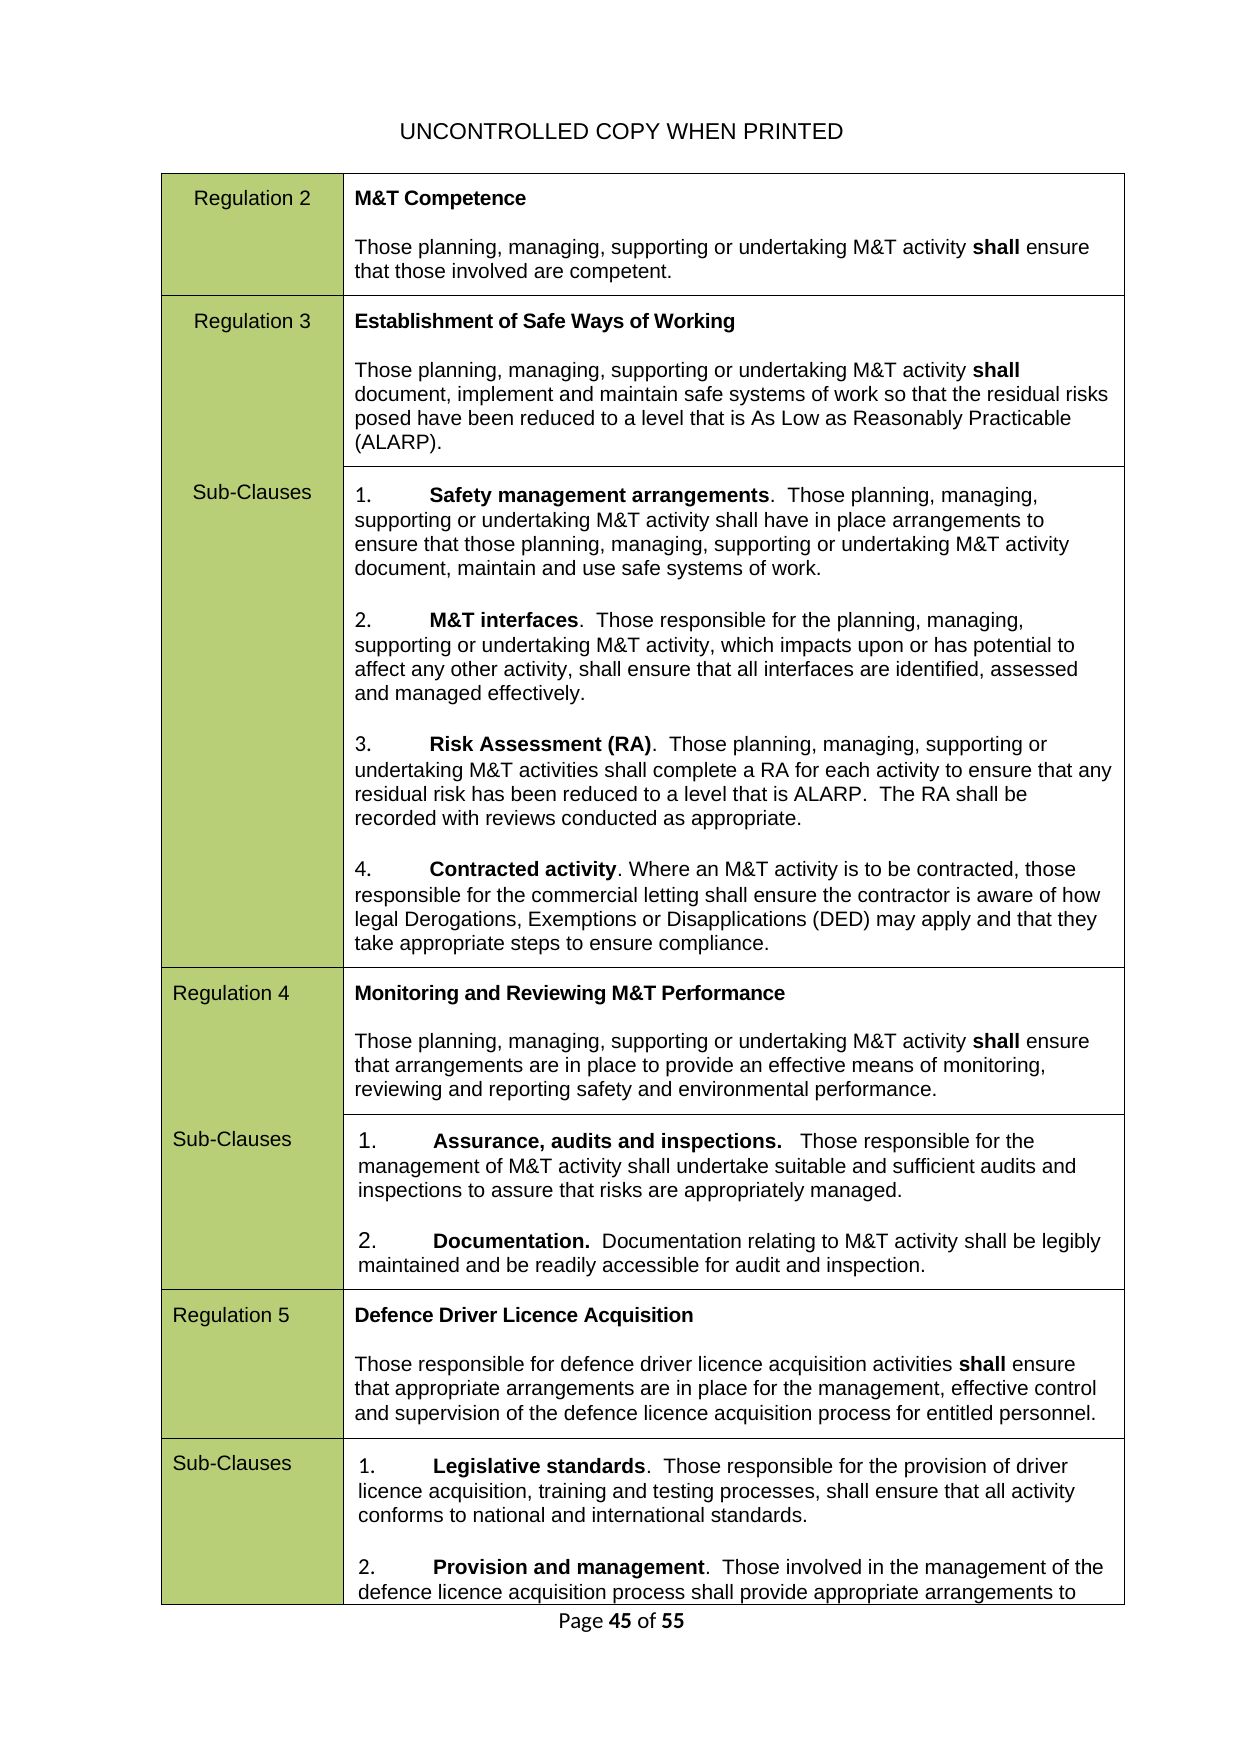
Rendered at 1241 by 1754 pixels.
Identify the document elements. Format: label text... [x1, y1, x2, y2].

table_cell Regulation 2 [162, 174, 343, 295]
table_cell Defence Driver Licence Acquisition Those responsible for defence driver licence acquisition activities shall ensure that appropriate arrangements are in place for the management, effective control and supervision of the defence licence acquisition process for entitled personnel. [344, 1290, 1124, 1438]
table_cell M&T Competence Those planning, managing, supporting or undertaking M&T activity shall ensure that those involved are competent. [344, 174, 1124, 295]
table_cell Sub-Clauses [162, 466, 343, 967]
table_cell Sub-Clauses [162, 1114, 343, 1289]
table_cell Legislative standards. Those responsible for the provision of driver licence acquisition, training and testing processes, shall ensure that all activity conforms to national and international standards. Provision and management. Those involved in the management of the defence licence acquisition process shall provide appropriate arrangements to [344, 1439, 1124, 1604]
table_cell Assurance, audits and inspections. Those responsible for the management of M&T activity shall undertake suitable and sufficient audits and inspections to assure that risks are appropriately managed. Documentation. Documentation relating to M&T activity shall be legibly maintained and be readily accessible for audit and inspection. [344, 1115, 1124, 1289]
table_cell Monitoring and Reviewing M&T Performance Those planning, managing, supporting or undertaking M&T activity shall ensure that arrangements are in place to provide an effective means of monitoring, reviewing and reporting safety and environmental performance. [344, 968, 1124, 1114]
table_cell Establishment of Safe Ways of Working Those planning, managing, supporting or undertaking M&T activity shall document, implement and maintain safe systems of work so that the residual risks posed have been reduced to a level that is As Low as Reasonably Practicable (ALARP). [344, 296, 1124, 466]
table_cell Sub-Clauses [162, 1439, 343, 1604]
table_cell Safety management arrangements. Those planning, managing, supporting or undertaking M&T activity shall have in place arrangements to ensure that those planning, managing, supporting or undertaking M&T activity document, maintain and use safe systems of work. M&T interfaces. Those responsible for the planning, managing, supporting or undertaking M&T activity, which impacts upon or has potential to affect any other activity, shall ensure that all interfaces are identified, assessed and managed effectively. Risk Assessment (RA). Those planning, managing, supporting or undertaking M&T activities shall complete a RA for each activity to ensure that any residual risk has been reduced to a level that is ALARP. The RA shall be recorded with reviews conducted as appropriate. Contracted activity. Where an M&T activity is to be contracted, those responsible for the commercial letting shall ensure the contractor is aware of how legal Derogations, Exemptions or Disapplications (DED) may apply and that they take appropriate steps to ensure compliance. [344, 467, 1124, 967]
table_cell Regulation 3 [162, 296, 343, 466]
table_cell Regulation 4 [162, 968, 343, 1114]
table_cell Regulation 5 [162, 1290, 343, 1438]
